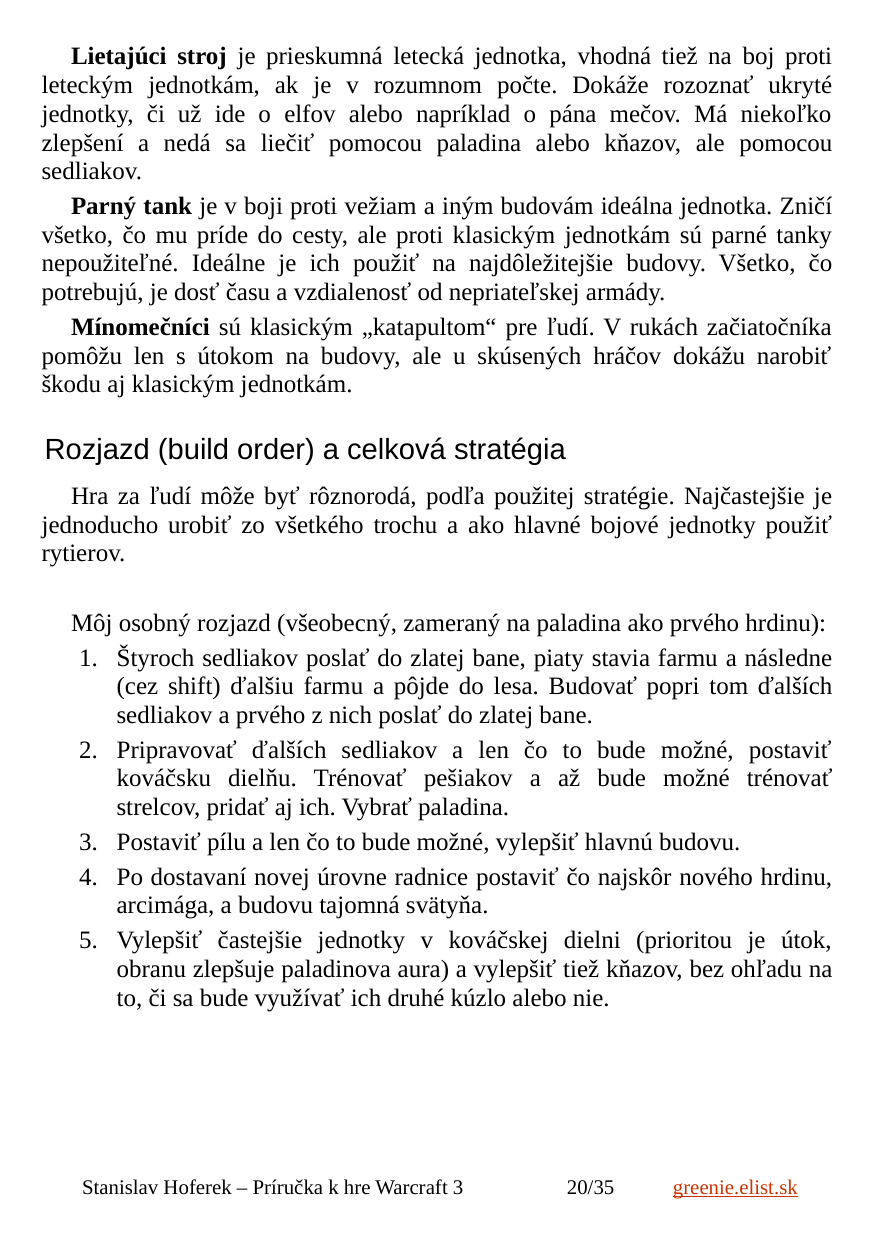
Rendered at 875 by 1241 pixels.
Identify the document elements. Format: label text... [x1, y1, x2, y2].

text Hra za ľudí môže byť rôznorodá, podľa použitej stratégie. Najčastejšie je jednoducho urobiť zo všetkého trochu a ako hlavné bojové jednotky použiť rytierov. [41, 481, 833, 567]
text Lietajúci stroj je prieskumná letecká jednotka, vhodná tiež na boj proti leteckým jednotkám, ak je v rozumnom počte. Dokáže rozoznať ukryté jednotky, či už ide o elfov alebo napríklad o pána mečov. Má niekoľko zlepšení a nedá sa liečiť pomocou paladina alebo kňazov, ale pomocou sedliakov. [41, 41, 833, 185]
text Parný tank je v boji proti vežiam a iným budovám ideálna jednotka. Zničí všetko, čo mu príde do cesty, ale proti klasickým jednotkám sú parné tanky nepoužiteľné. Ideálne je ich použiť na najdôležitejšie budovy. Všetko, čo potrebujú, je dosť času a vzdialenosť od nepriateľskej armády. [41, 191, 833, 306]
subtitle Rozjazd (build order) a celková stratégia [41, 429, 833, 468]
list Pripravovať ďalších sedliakov a len čo to bude možné, postaviť kováčsku dielňu. Trénovať pešiakov a až bude možné trénovať strelcov, pridať aj ich. Vybrať paladina. [79, 735, 833, 821]
list Štyroch sedliakov poslať do zlatej bane, piaty stavia farmu a následne (cez shift) ďalšiu farmu a pôjde do lesa. Budovať popri tom ďalších sedliakov a prvého z nich poslať do zlatej bane. [79, 643, 833, 729]
list Postaviť pílu a len čo to bude možné, vylepšiť hlavnú budovu. [79, 827, 833, 856]
text Mínomečníci sú klasickým „katapultom“ pre ľudí. V rukách začiatočníka pomôžu len s útokom na budovy, ale u skúsených hráčov dokážu narobiť škodu aj klasickým jednotkám. [41, 312, 833, 398]
list Po dostavaní novej úrovne radnice postaviť čo najskôr nového hrdinu, arcimága, a budovu tajomná svätyňa. [79, 862, 833, 919]
list Vylepšiť častejšie jednotky v kováčskej dielni (prioritou je útok, obranu zlepšuje paladinova aura) a vylepšiť tiež kňazov, bez ohľadu na to, či sa bude využívať ich druhé kúzlo alebo nie. [79, 925, 833, 1011]
text Môj osobný rozjazd (všeobecný, zameraný na paladina ako prvého hrdinu): [41, 608, 833, 637]
